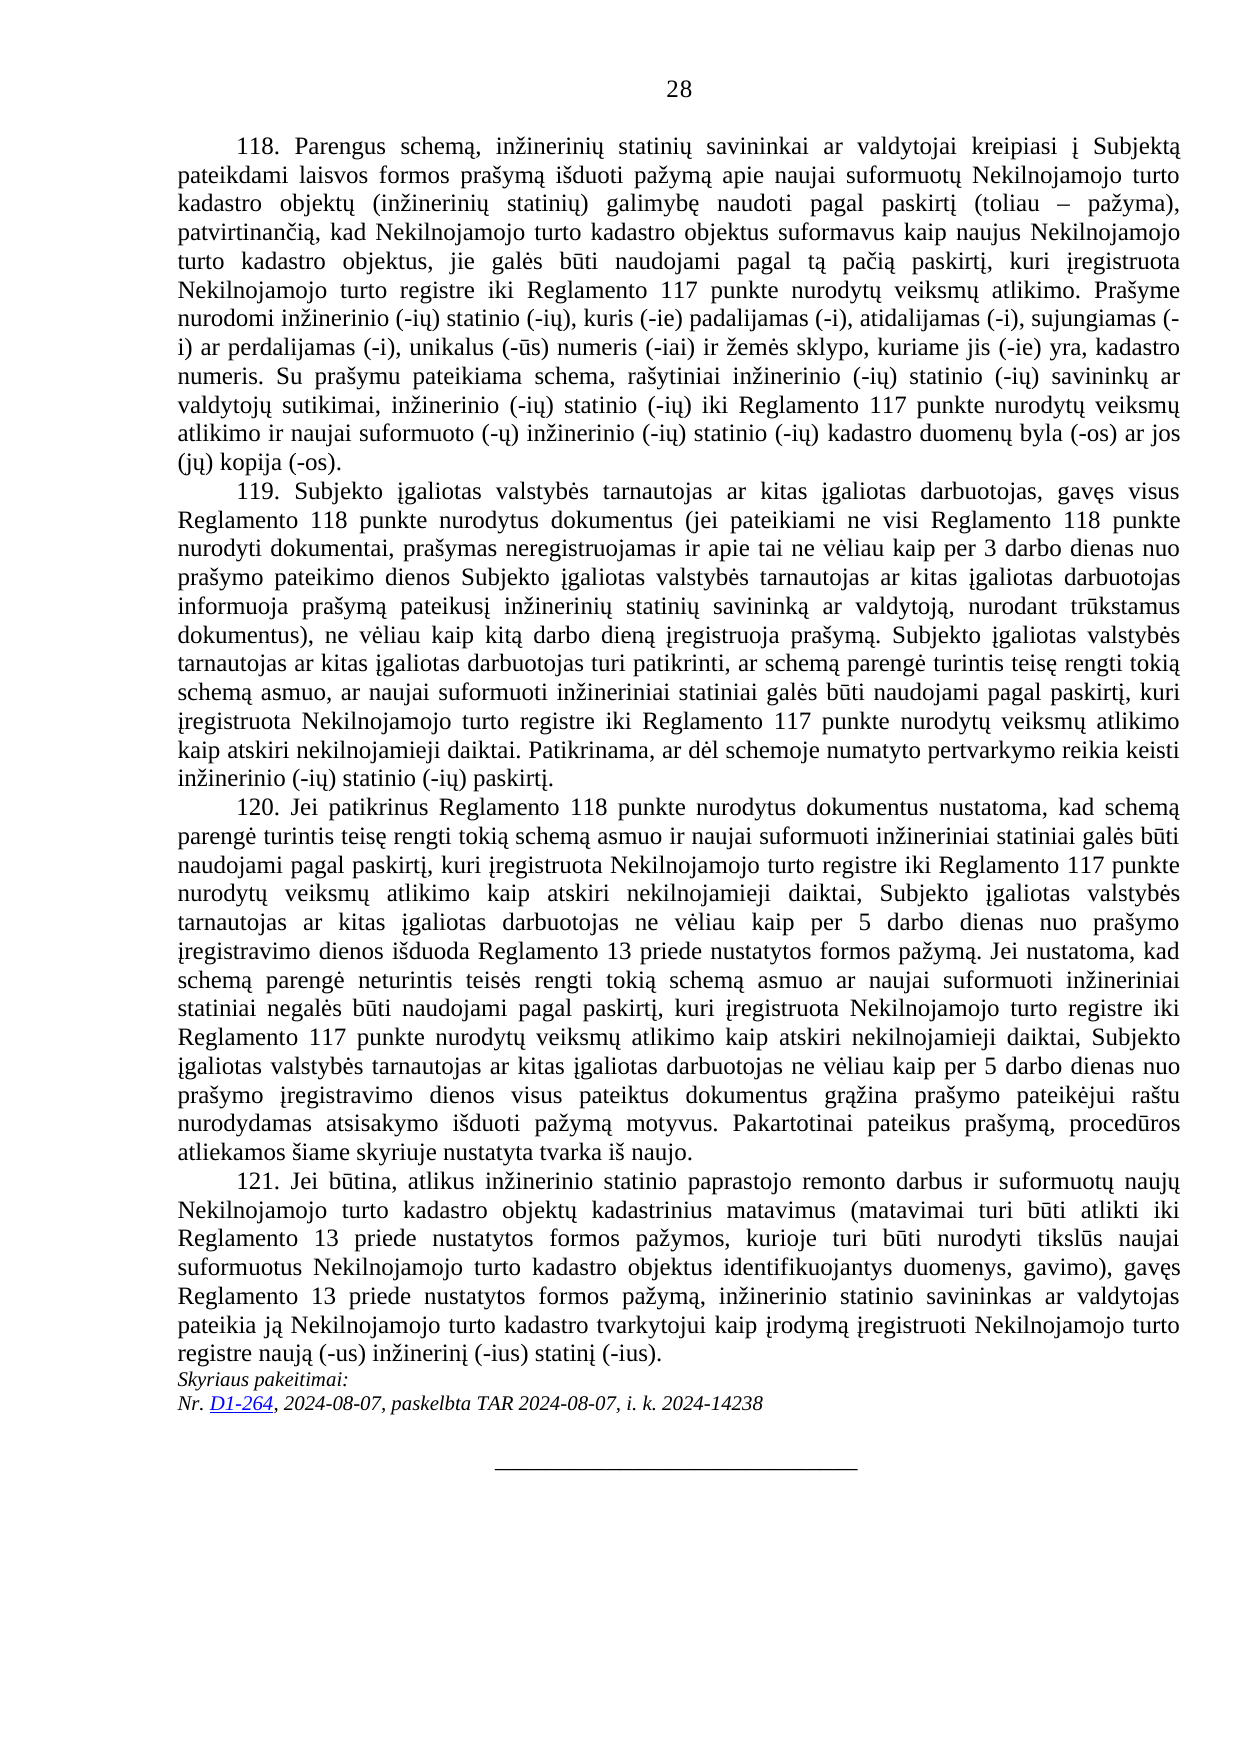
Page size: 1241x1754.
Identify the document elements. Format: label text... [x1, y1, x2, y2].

text 119. Subjekto įgaliotas valstybės tarnautojas ar kitas įgaliotas darbuotojas, gavęs visus Reglamento 118 punkte nurodytus dokumentus (jei pateikiami ne visi Reglamento 118 punkte nurodyti dokumentai, prašymas neregistruojamas ir apie tai ne vėliau kaip per 3 darbo dienas nuo prašymo pateikimo dienos Subjekto įgaliotas valstybės tarnautojas ar kitas įgaliotas darbuotojas informuoja prašymą pateikusį inžinerinių statinių savininką ar valdytoją, nurodant trūkstamus dokumentus), ne vėliau kaip kitą darbo dieną įregistruoja prašymą. Subjekto įgaliotas valstybės tarnautojas ar kitas įgaliotas darbuotojas turi patikrinti, ar schemą parengė turintis teisę rengti tokią schemą asmuo, ar naujai suformuoti inžineriniai statiniai galės būti naudojami pagal paskirtį, kuri įregistruota Nekilnojamojo turto registre iki Reglamento 117 punkte nurodytų veiksmų atlikimo kaip atskiri nekilnojamieji daiktai. Patikrinama, ar dėl schemoje numatyto pertvarkymo reikia keisti inžinerinio (-ių) statinio (-ių) paskirtį. [177, 476, 1181, 792]
text 118. Parengus schemą, inžinerinių statinių savininkai ar valdytojai kreipiasi į Subjektą pateikdami laisvos formos prašymą išduoti pažymą apie naujai suformuotų Nekilnojamojo turto kadastro objektų (inžinerinių statinių) galimybę naudoti pagal paskirtį (toliau – pažyma), patvirtinančią, kad Nekilnojamojo turto kadastro objektus suformavus kaip naujus Nekilnojamojo turto kadastro objektus, jie galės būti naudojami pagal tą pačią paskirtį, kuri įregistruota Nekilnojamojo turto registre iki Reglamento 117 punkte nurodytų veiksmų atlikimo. Prašyme nurodomi inžinerinio (-ių) statinio (-ių), kuris (-ie) padalijamas (-i), atidalijamas (-i), sujungiamas (-i) ar perdalijamas (-i), unikalus (-ūs) numeris (-iai) ir žemės sklypo, kuriame jis (-ie) yra, kadastro numeris. Su prašymu pateikiama schema, rašytiniai inžinerinio (-ių) statinio (-ių) savininkų ar valdytojų sutikimai, inžinerinio (-ių) statinio (-ių) iki Reglamento 117 punkte nurodytų veiksmų atlikimo ir naujai suformuoto (-ų) inžinerinio (-ių) statinio (-ių) kadastro duomenų byla (-os) ar jos (jų) kopija (-os). [177, 131, 1181, 476]
text 121. Jei būtina, atlikus inžinerinio statinio paprastojo remonto darbus ir suformuotų naujų Nekilnojamojo turto kadastro objektų kadastrinius matavimus (matavimai turi būti atlikti iki Reglamento 13 priede nustatytos formos pažymos, kurioje turi būti nurodyti tikslūs naujai suformuotus Nekilnojamojo turto kadastro objektus identifikuojantys duomenys, gavimo), gavęs Reglamento 13 priede nustatytos formos pažymą, inžinerinio statinio savininkas ar valdytojas pateikia ją Nekilnojamojo turto kadastro tvarkytojui kaip įrodymą įregistruoti Nekilnojamojo turto registre naują (-us) inžinerinį (-ius) statinį (-ius). [177, 1166, 1181, 1367]
text Skyriaus pakeitimai: [177, 1367, 1181, 1391]
text Nr. D1-264, 2024-08-07, paskelbta TAR 2024-08-07, i. k. 2024-14238 [177, 1391, 1181, 1415]
text 120. Jei patikrinus Reglamento 118 punkte nurodytus dokumentus nustatoma, kad schemą parengė turintis teisę rengti tokią schemą asmuo ir naujai suformuoti inžineriniai statiniai galės būti naudojami pagal paskirtį, kuri įregistruota Nekilnojamojo turto registre iki Reglamento 117 punkte nurodytų veiksmų atlikimo kaip atskiri nekilnojamieji daiktai, Subjekto įgaliotas valstybės tarnautojas ar kitas įgaliotas darbuotojas ne vėliau kaip per 5 darbo dienas nuo prašymo įregistravimo dienos išduoda Reglamento 13 priede nustatytos formos pažymą. Jei nustatoma, kad schemą parengė neturintis teisės rengti tokią schemą asmuo ar naujai suformuoti inžineriniai statiniai negalės būti naudojami pagal paskirtį, kuri įregistruota Nekilnojamojo turto registre iki Reglamento 117 punkte nurodytų veiksmų atlikimo kaip atskiri nekilnojamieji daiktai, Subjekto įgaliotas valstybės tarnautojas ar kitas įgaliotas darbuotojas ne vėliau kaip per 5 darbo dienas nuo prašymo įregistravimo dienos visus pateiktus dokumentus grąžina prašymo pateikėjui raštu nurodydamas atsisakymo išduoti pažymą motyvus. Pakartotinai pateikus prašymą, procedūros atliekamos šiame skyriuje nustatyta tvarka iš naujo. [177, 792, 1181, 1166]
text _____________________________ [177, 1444, 1181, 1473]
